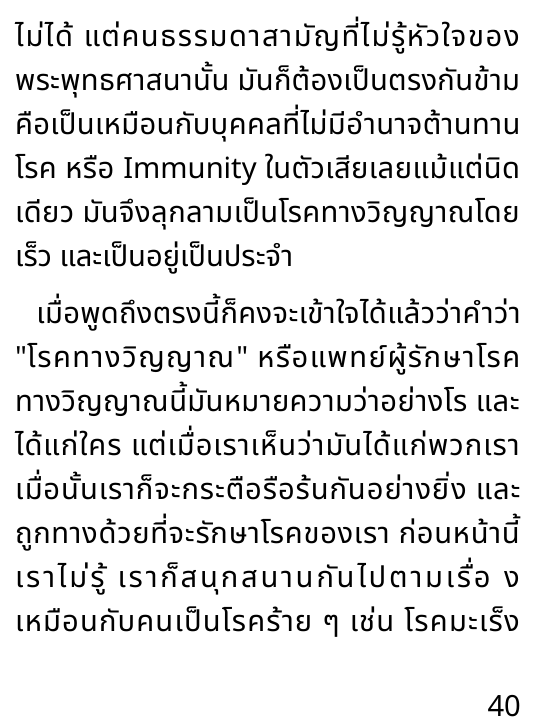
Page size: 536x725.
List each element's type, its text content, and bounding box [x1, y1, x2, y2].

text ไม่ได้ แต่คนธรรมดาสามัญที่ไม่รู้หัวใจของพระพุทธศาสนานั้น มันก็ต้องเป็นตรงกันข้ามคือเป็นเหมือนกับบุคคลที่ไม่มีอำนาจต้านทานโรค หรือ Immunity ในตัวเสียเลยแม้แต่นิดเดียว มันจึงลุกลามเป็นโรคทางวิญญาณโดยเร็ว และเป็นอยู่เป็นประจำ [15, 15, 521, 279]
text เมื่อพูดถึงตรงนี้ก็คงจะเข้าใจได้แล้วว่าคำว่า "โรคทางวิญญาณ" หรือแพทย์ผู้รักษาโรคทางวิญญาณนี้มันหมายความว่าอย่างโร และได้แก่ใคร แต่เมื่อเราเห็นว่ามันได้แก่พวกเรา เมื่อนั้นเราก็จะกระตือรือร้นกันอย่างยิ่ง และถูกทางด้วยที่จะรักษาโรคของเรา ก่อนหน้านี้เราไม่รู้ เราก็สนุกสนานกันไปตามเรื่อ ง เหมือนกับคนเป็นโรคร้าย ๆ เช่น โรคมะเร็ง [15, 292, 521, 645]
